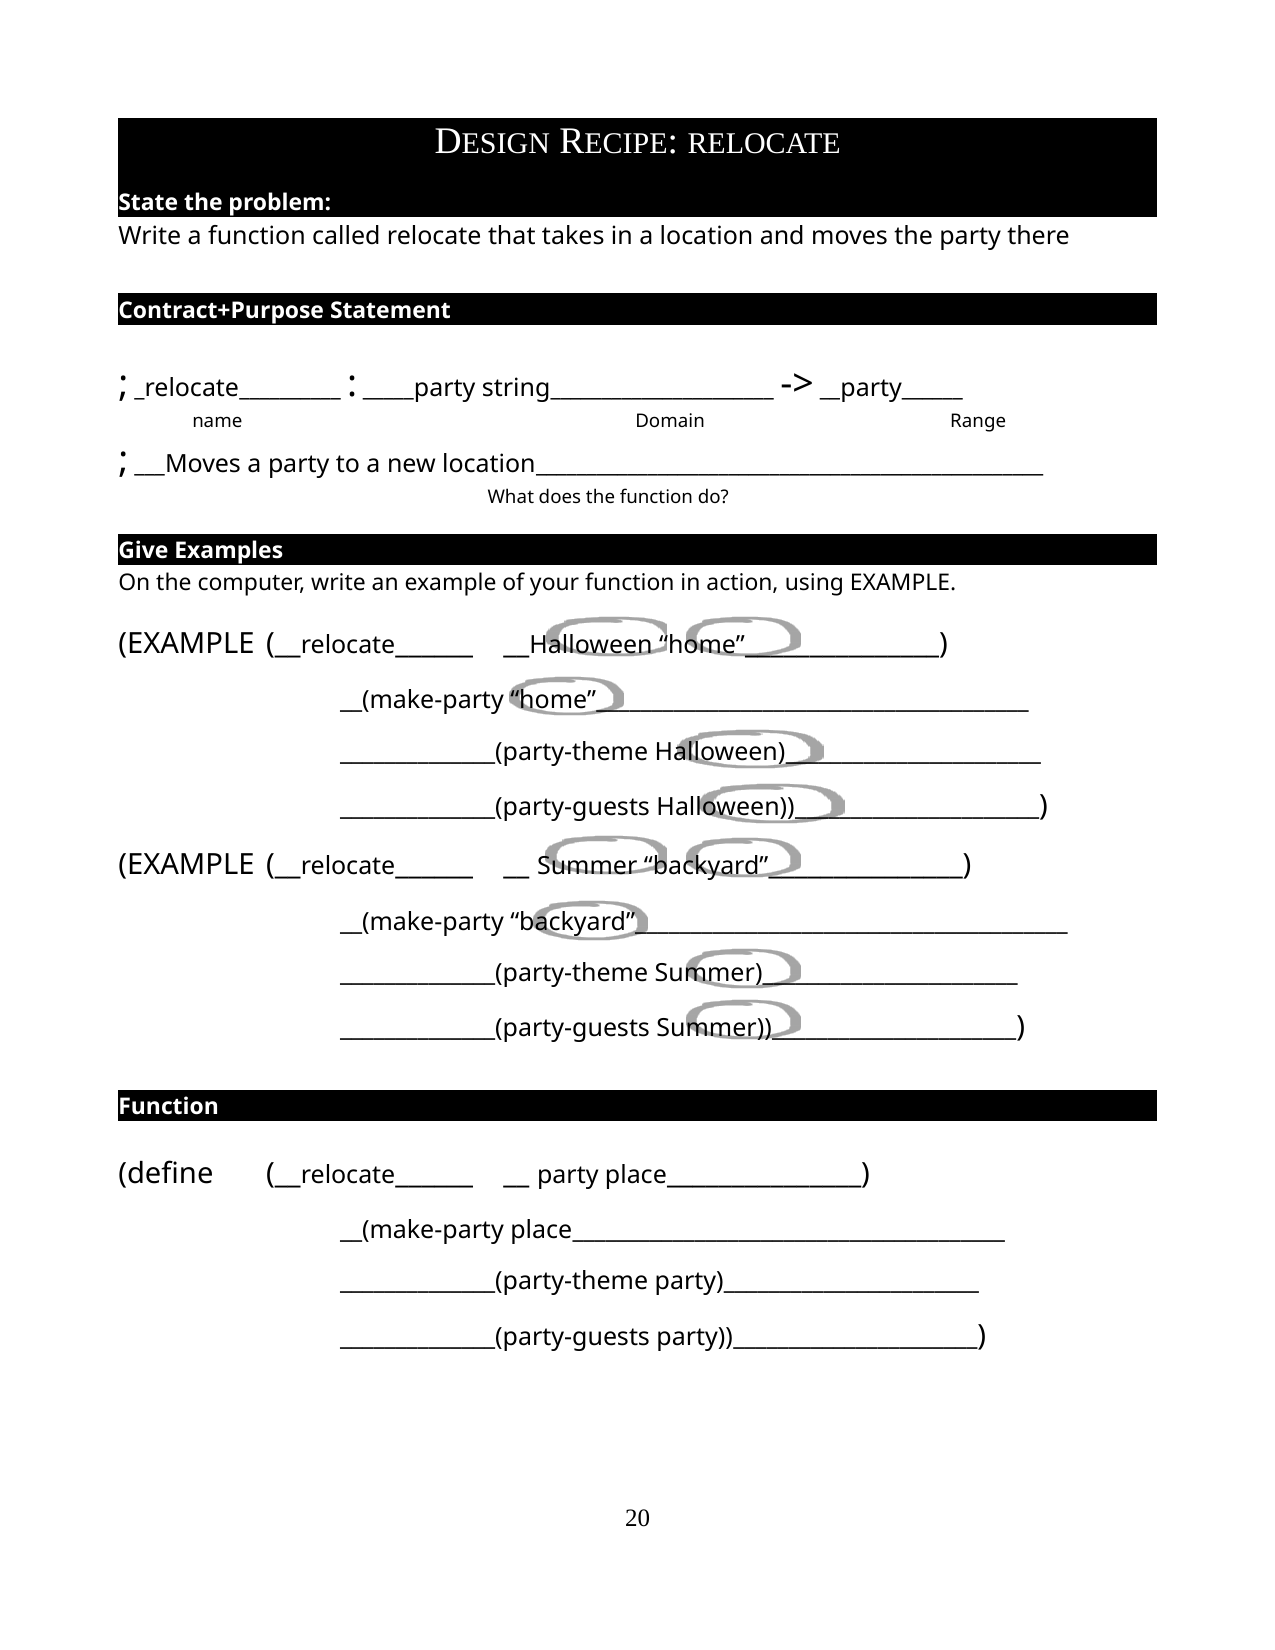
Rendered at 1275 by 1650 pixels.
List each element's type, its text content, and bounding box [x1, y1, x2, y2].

picture [491, 696, 496, 712]
text (EXAMPLE (__relocate______ __ Summer “backyard”_______________) [118, 844, 525, 883]
subtitle Give Examples [118, 534, 1157, 565]
text __(make-party “backyard”_______________________________________ [118, 903, 514, 937]
text ; ___Moves a party to a new location__________________________________________________ [118, 433, 1157, 484]
text ______________(party-theme Halloween)_______________________ [118, 733, 654, 767]
text name Domain Range [118, 407, 1157, 433]
text ; _relocate__________ : _____party string______________________ -> __party______ [118, 356, 1157, 407]
subtitle Design Recipe: relocate [118, 118, 1157, 161]
picture [668, 831, 818, 885]
text (EXAMPLE (__relocate______ __ Summer “backyard”_______________) [819, 844, 1157, 883]
text __(make-party place_______________________________________ [118, 1212, 1157, 1246]
text ______________(party-theme party)_______________________ [118, 1263, 1157, 1297]
picture [677, 777, 868, 831]
text (define (__relocate______ __ party place_______________) [118, 1152, 1157, 1192]
text (EXAMPLE (__relocate______ __Halloween “home”_______________) [118, 623, 525, 662]
text (EXAMPLE (__relocate______ __Halloween “home”_______________) [819, 623, 1157, 662]
text ______________(party-guests Summer))______________________) [819, 1005, 1157, 1045]
picture [491, 670, 641, 723]
text What does the function do? [118, 484, 1157, 509]
text ______________(party-theme Halloween)_______________________ [848, 733, 1157, 767]
picture [526, 829, 690, 882]
subtitle State the problem: [118, 186, 1157, 217]
text __(make-party “backyard”_______________________________________ [667, 903, 1157, 937]
picture [515, 895, 666, 948]
subtitle Contract+Purpose Statement [118, 293, 1157, 325]
text On the computer, write an example of your function in action, using EXAMPLE. [118, 565, 1157, 597]
picture [668, 610, 818, 664]
subtitle Function [118, 1090, 1157, 1121]
picture [668, 993, 818, 1047]
picture [668, 942, 818, 992]
text Write a function called relocate that takes in a location and moves the party there [118, 217, 1157, 252]
text ______________(party-theme Summer)_______________________ [819, 954, 1157, 988]
text __(make-party “home”_______________________________________ [118, 682, 490, 716]
text ______________(party-theme Summer)_______________________ [118, 954, 667, 988]
text __(make-party “home”_______________________________________ [642, 682, 1157, 716]
picture [526, 610, 667, 664]
text ______________(party-guests Halloween))______________________) [118, 784, 676, 824]
text ______________(party-guests Halloween))______________________) [869, 784, 1157, 824]
text ______________(party-guests party))______________________) [118, 1314, 1157, 1353]
text ______________(party-guests Summer))______________________) [118, 1005, 667, 1045]
picture [656, 723, 847, 776]
